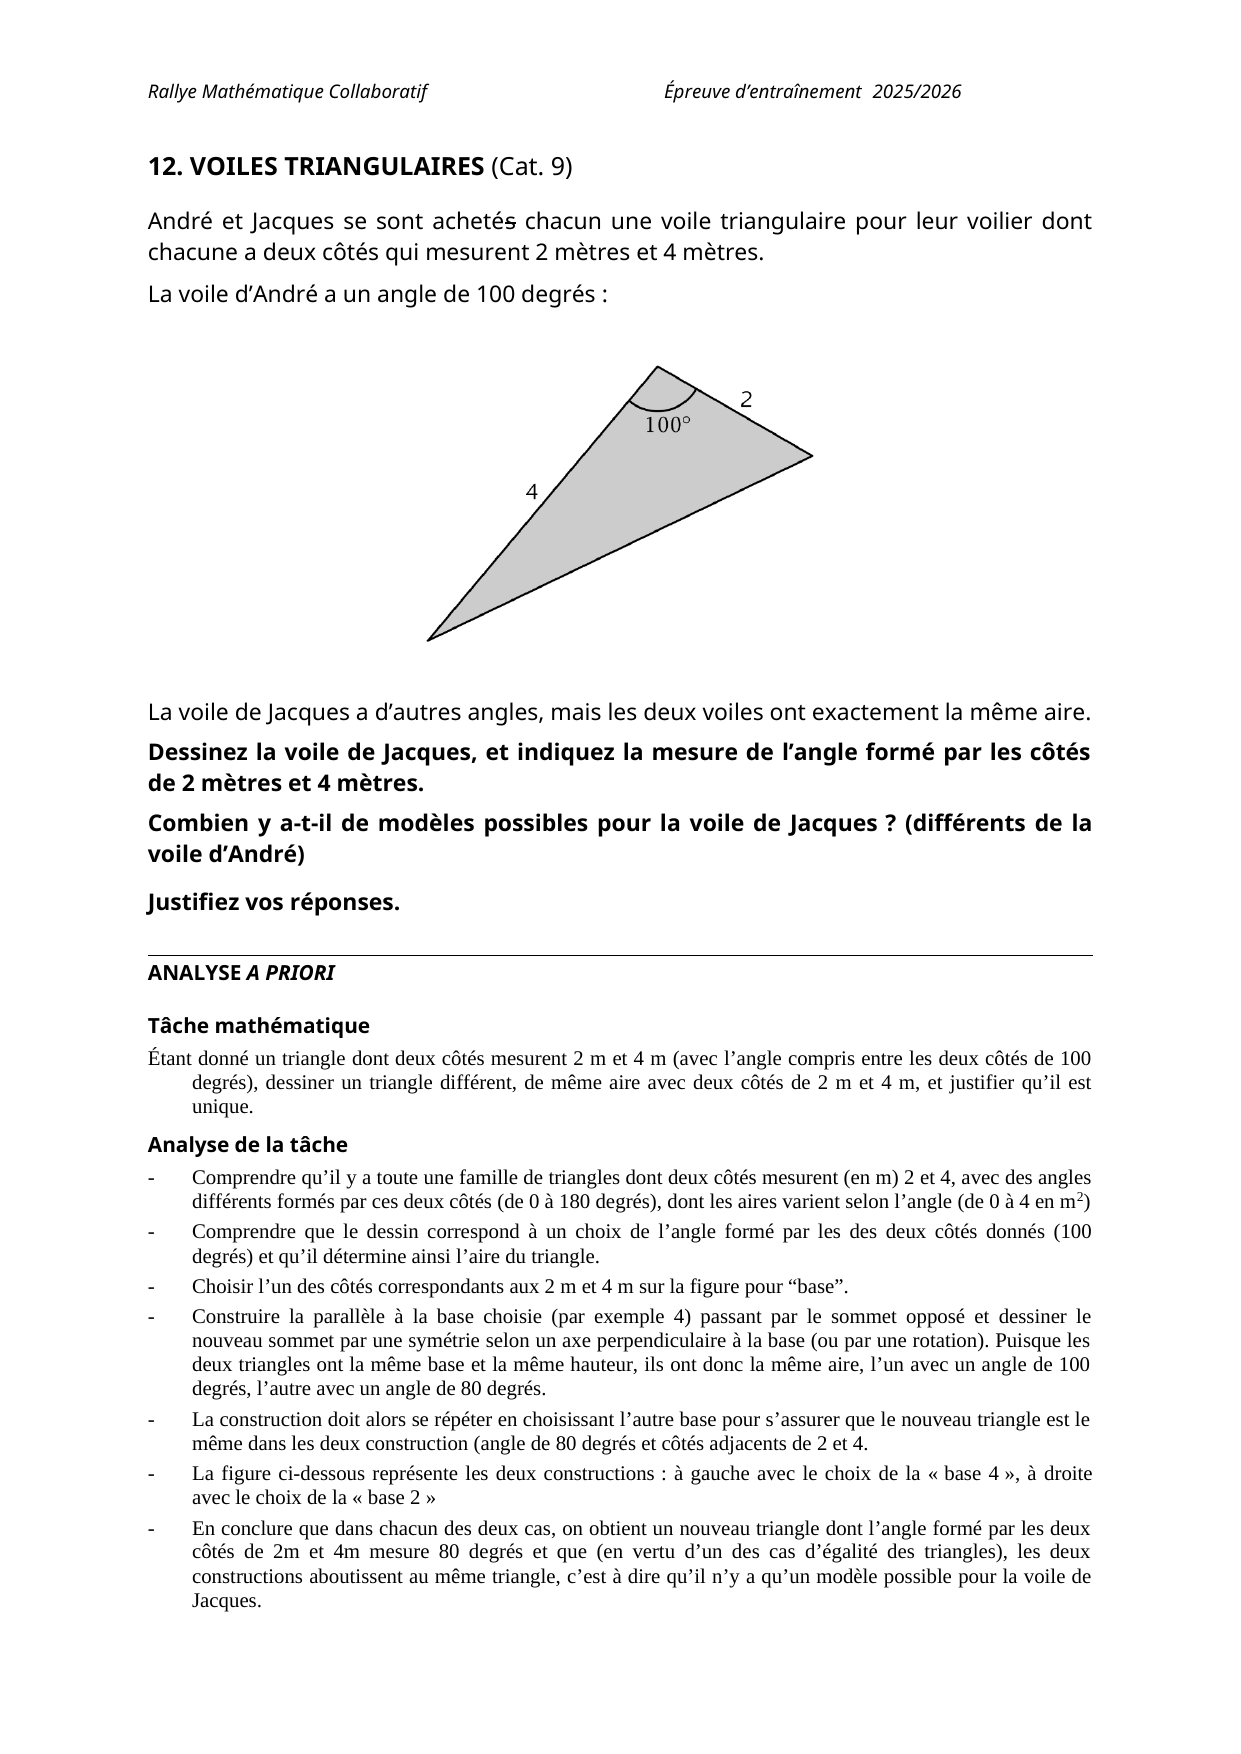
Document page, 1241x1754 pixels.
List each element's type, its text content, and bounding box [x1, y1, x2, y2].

text - En conclure que dans chacun des deux cas, on obtient un nouveau triangle dont l’angle formé par les deux côtés de 2m et 4m mesure 80 degrés et que (en vertu d’un des cas d’égalité des triangles), les deux constructions aboutissent au même triangle, c’est à dire qu’il n’y a qu’un modèle possible pour la voile de Jacques. [148, 1515, 1093, 1612]
subtitle Tâche mathématique [148, 1011, 1093, 1039]
text - Comprendre que le dessin correspond à un choix de l’angle formé par les des deux côtés donnés (100 degrés) et qu’il détermine ainsi l’aire du triangle. [148, 1219, 1093, 1268]
text La voile de Jacques a d’autres angles, mais les deux voiles ont exactement la même aire. [148, 696, 1093, 727]
subtitle 12. Voiles triangulaires (Cat. 9) [148, 149, 1093, 183]
text Étant donné un triangle dont deux côtés mesurent 2 m et 4 m (avec l’angle compris entre les deux côtés de 100 degrés), dessiner un triangle différent, de même aire avec deux côtés de 2 m et 4 m, et justifier qu’il est unique. [148, 1046, 1093, 1118]
text Dessinez la voile de Jacques, et indiquez la mesure de l’angle formé par les côtés de 2 mètres et 4 mètres. [148, 736, 1093, 798]
text André et Jacques se sont achetés chacun une voile triangulaire pour leur voilier dont chacune a deux côtés qui mesurent 2 mètres et 4 mètres. [148, 204, 1093, 267]
text Justifiez vos réponses. [148, 886, 1093, 917]
subtitle Analyse a priori [148, 956, 1093, 986]
text - La construction doit alors se répéter en choisissant l’autre base pour s’assurer que le nouveau triangle est le même dans les deux construction (angle de 80 degrés et côtés adjacents de 2 et 4. [148, 1407, 1093, 1455]
subtitle Analyse de la tâche [148, 1130, 1093, 1159]
text - Choisir l’un des côtés correspondants aux 2 m et 4 m sur la figure pour “base”. [148, 1274, 1093, 1298]
text - Construire la parallèle à la base choisie (par exemple 4) passant par le sommet opposé et dessiner le nouveau sommet par une symétrie selon un axe perpendiculaire à la base (ou par une rotation). Puisque les deux triangles ont la même base et la même hauteur, ils ont donc la même aire, l’un avec un angle de 100 degrés, l’autre avec un angle de 80 degrés. [148, 1304, 1093, 1400]
text La voile d’André a un angle de 100 degrés : [148, 277, 1093, 309]
text Combien y a-t-il de modèles possibles pour la voile de Jacques ? (différents de la voile d’André) [148, 807, 1093, 869]
text - La figure ci-dessous représente les deux constructions : à gauche avec le choix de la « base 4 », à droite avec le choix de la « base 2 » [148, 1461, 1093, 1509]
text - Comprendre qu’il y a toute une famille de triangles dont deux côtés mesurent (en m) 2 et 4, avec des angles différents formés par ces deux côtés (de 0 à 180 degrés), dont les aires varient selon l’angle (de 0 à 4 en m2) [148, 1165, 1093, 1213]
